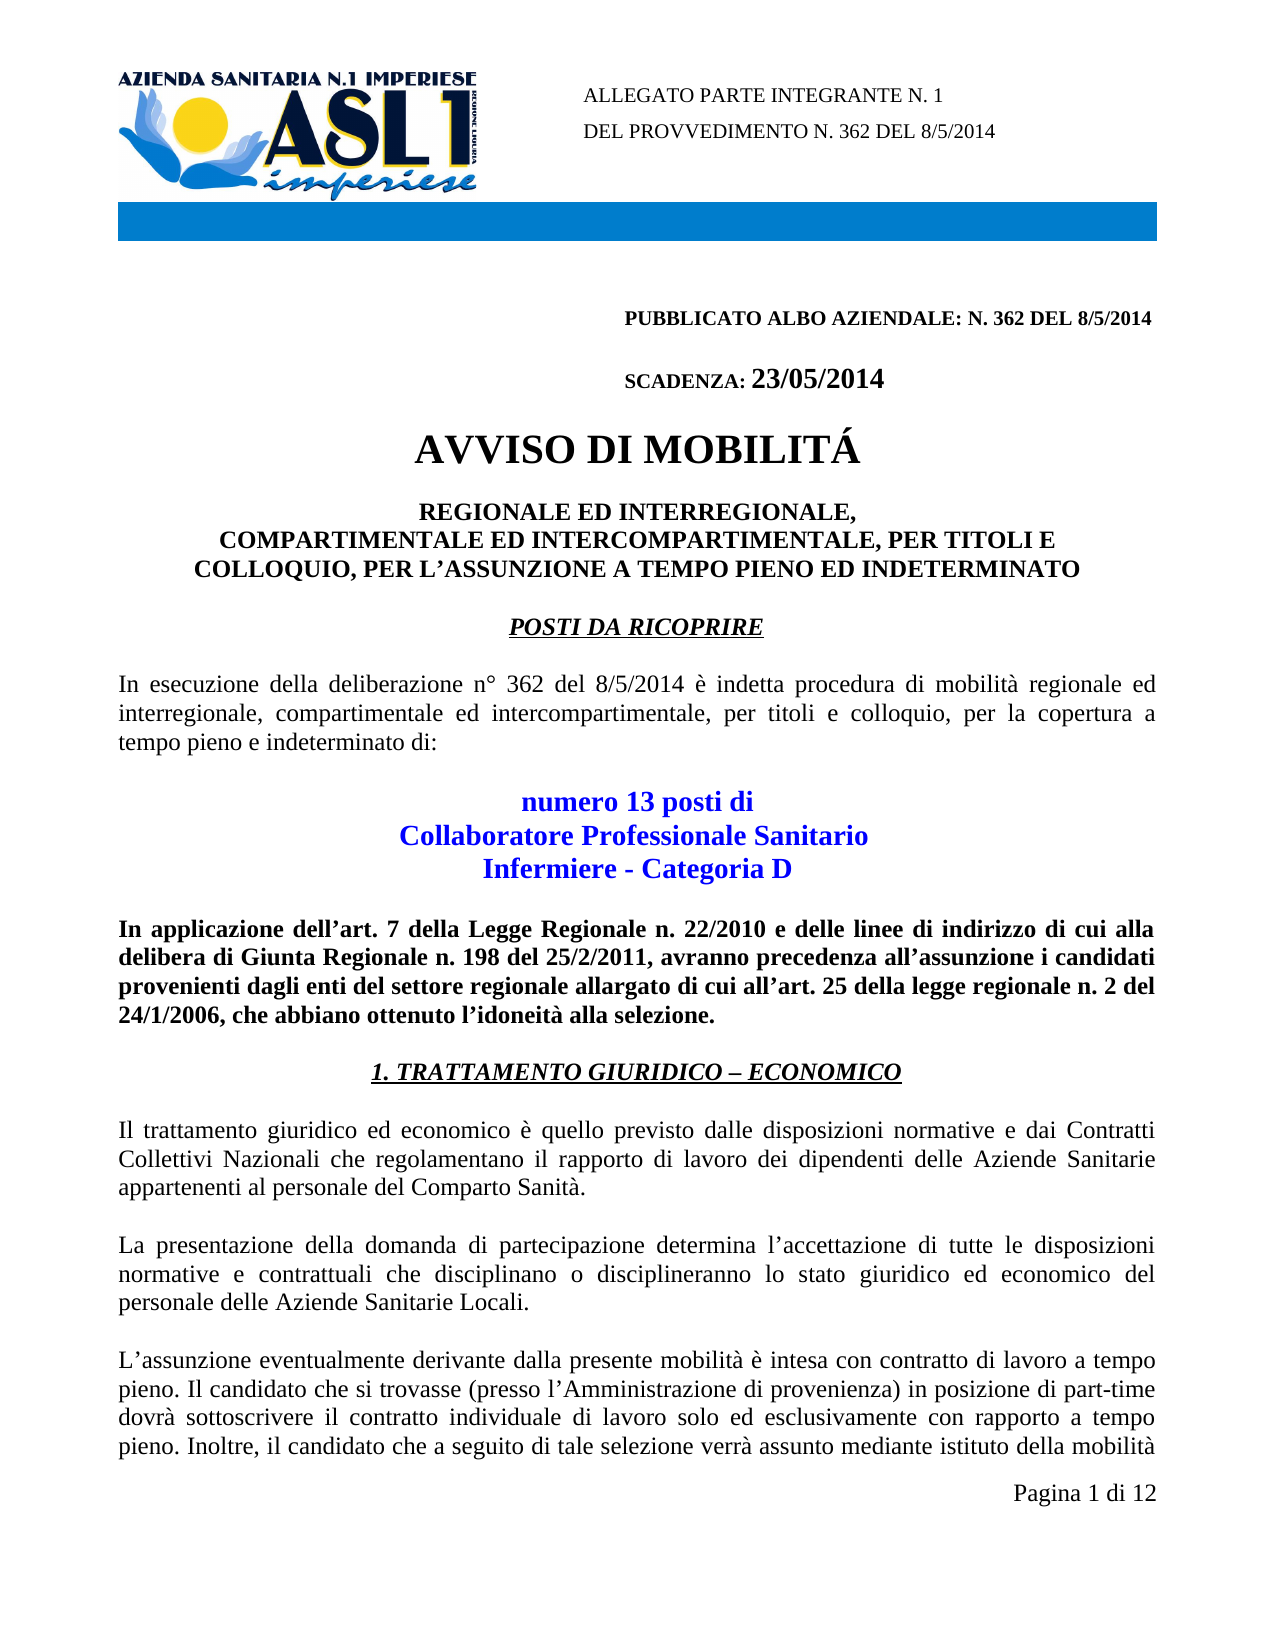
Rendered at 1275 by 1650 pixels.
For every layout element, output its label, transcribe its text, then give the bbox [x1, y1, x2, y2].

subtitle PUBBLICATO ALBO AZIENDALE: N. 362 DEL 8/5/2014 [624, 306, 1157, 330]
subtitle [568, 56, 1142, 167]
text L’assunzione eventualmente derivante dalla presente mobilità è intesa con contratto di lavoro a tempo pieno. Il candidato che si trovasse (presso l’Amministrazione di provenienza) in posizione di part-time dovrà sottoscrivere il contratto individuale di lavoro solo ed esclusivamente con rapporto a tempo pieno. Inoltre, il candidato che a seguito di tale selezione verrà assunto mediante istituto della mobilità [118, 1345, 1157, 1460]
text Infermiere - Categoria D [118, 851, 1157, 885]
text Collaboratore Professionale Sanitario [118, 818, 1157, 851]
text DEL PROVVEDIMENTO N. 362 DEL 8/5/2014 [583, 118, 1127, 143]
text In esecuzione della deliberazione n° 362 del 8/5/2014 è indetta procedura di mobilità regionale ed interregionale, compartimentale ed intercompartimentale, per titoli e colloquio, per la copertura a tempo pieno e indeterminato di: [118, 669, 1157, 756]
text COMPARTIMENTALE ED INTERCOMPARTIMENTALE, PER TITOLI E [118, 526, 1157, 554]
subtitle SCADENZA: 23/05/2014 [624, 361, 1157, 395]
text ALLEGATO PARTE INTEGRANTE N. 1 [583, 82, 1127, 107]
text Il trattamento giuridico ed economico è quello previsto dalle disposizioni normative e dai Contratti Collettivi Nazionali che regolamentano il rapporto di lavoro dei dipendenti delle Aziende Sanitarie appartenenti al personale del Comparto Sanità. [118, 1115, 1157, 1201]
text POSTI DA RICOPRIRE [118, 612, 1157, 641]
text numero 13 posti di [118, 784, 1157, 818]
text REGIONALE ED INTERREGIONALE, [118, 497, 1157, 526]
text In applicazione dell’art. 7 della Legge Regionale n. 22/2010 e delle linee di indirizzo di cui alla delibera di Giunta Regionale n. 198 del 25/2/2011, avranno precedenza all’assunzione i candidati provenienti dagli enti del settore regionale allargato di cui all’art. 25 della legge regionale n. 2 del 24/1/2006, che abbiano ottenuto l’idoneità alla selezione. [118, 914, 1157, 1029]
text 1. TRATTAMENTO GIURIDICO – ECONOMICO [118, 1057, 1157, 1086]
subtitle COLLOQUIO, PER L’ASSUNZIONE A TEMPO PIENO ED INDETERMINATO [118, 554, 1157, 583]
text La presentazione della domanda di partecipazione determina l’accettazione di tutte le disposizioni normative e contrattuali che disciplinano o disciplineranno lo stato giuridico ed economico del personale delle Aziende Sanitarie Locali. [118, 1230, 1157, 1316]
text AVVISO DI MOBILITÁ [118, 425, 1157, 473]
